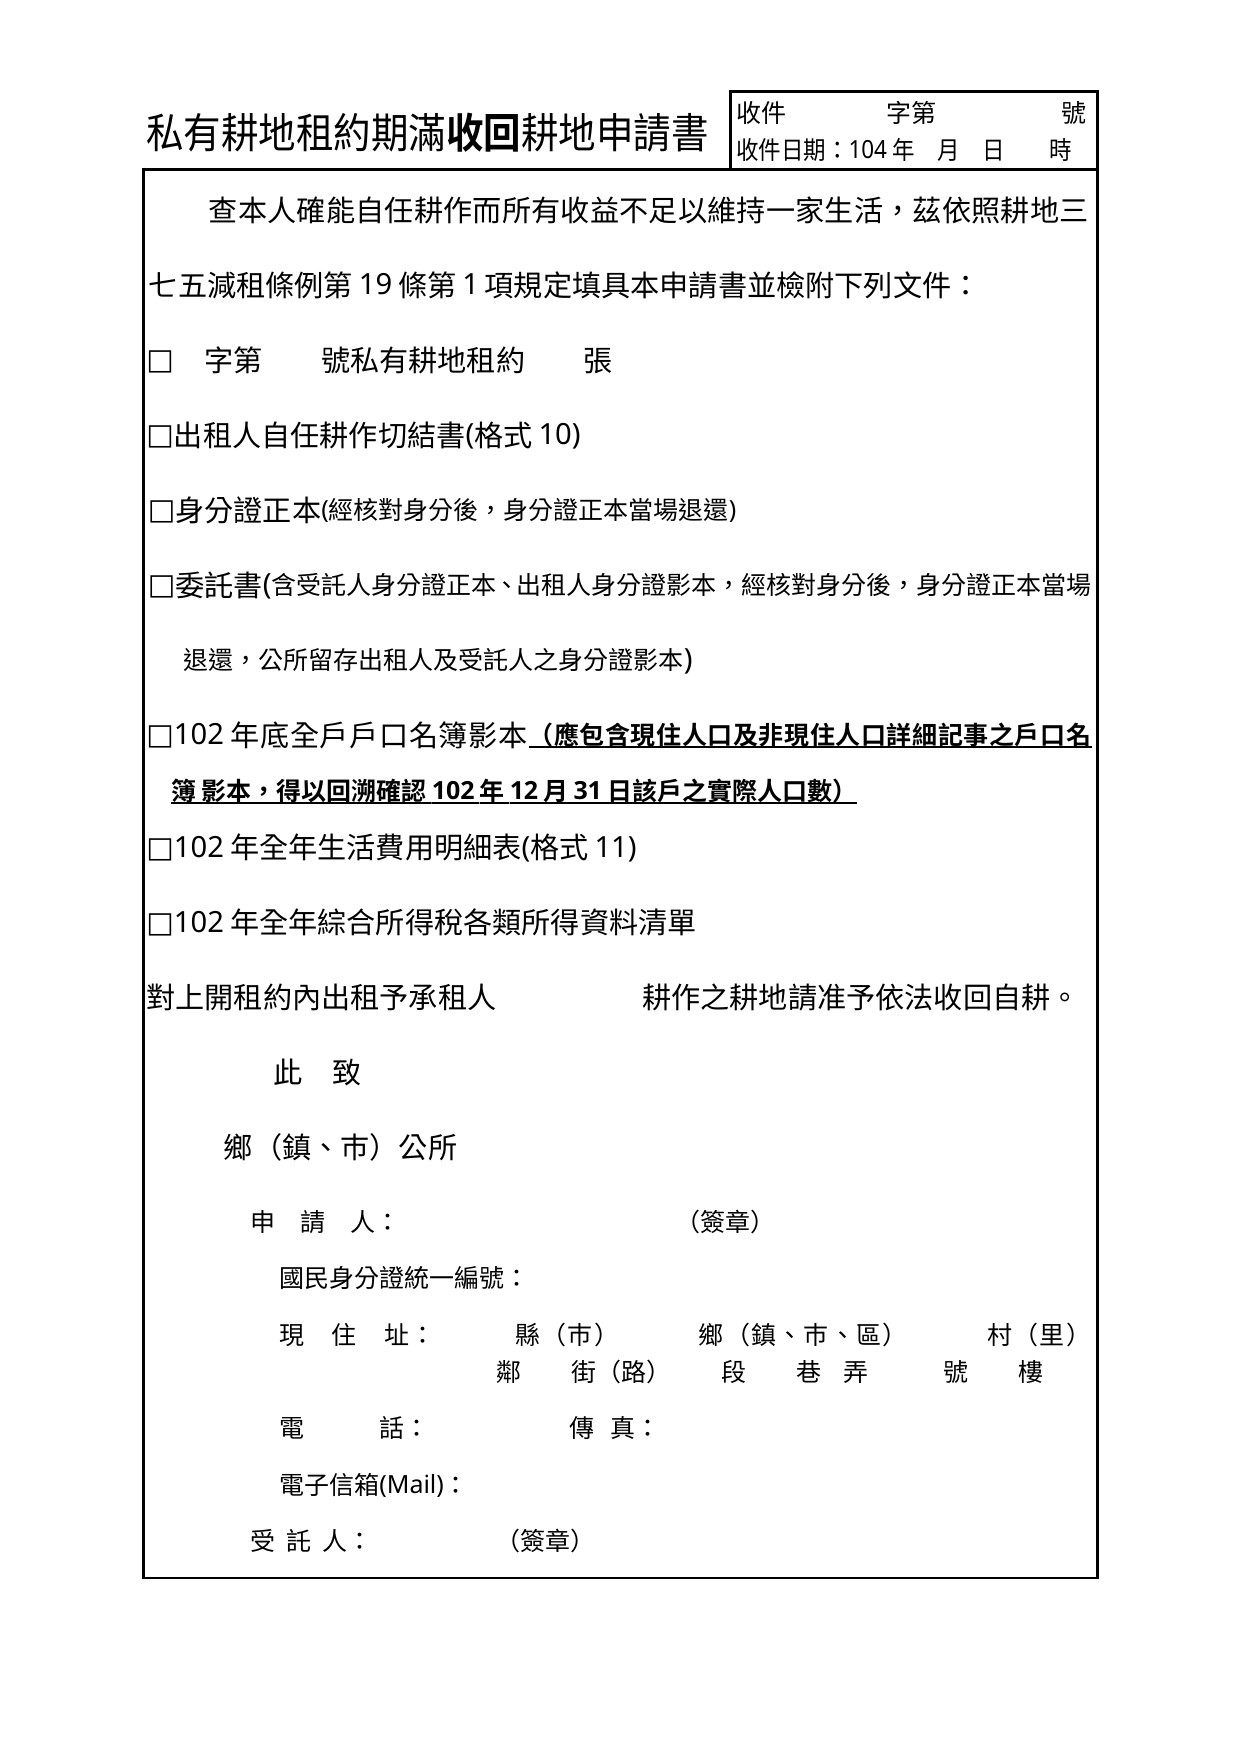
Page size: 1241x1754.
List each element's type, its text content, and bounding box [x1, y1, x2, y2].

table_header 收件 字第 號 收件日期：104年 月 日 時 [732, 93, 1096, 168]
table_cell 查本人確能自任耕作而所有收益不足以維持一家生活，茲依照耕地三七五減租條例第19條第1項規定填具本申請書並檢附下列文件： □ 字第 號私有耕地租約 張 □出租人自任耕作切結書(格式10) □身分證正本(經核對身分後，身分證正本當場退還) □委託書(含受託人身分證正本、出租人身分證影本，經核對身分後，身分證正本當場退還，公所留存出租人及受託人之身分證影本) □102年底全戶戶口名簿影本（應包含現住人口及非現住人口詳細記事之戶口名簿 影本，得以回溯確認102年12月31日該戶之實際人口數） □102年全年生活費用明細表(格式11) □102年全年綜合所得稅各類所得資料清單 對上開租約內出租予承租人 耕作之耕地請准予依法收回自耕。 此 致 鄉（鎮、巿）公所 申 請 人： （簽章） 國民身分證統一編號： 現 住 址： 縣（巿） 鄉（鎮、巿、區） 村（里） 鄰 街（路） 段 巷 弄 號 樓 電 話： 傳 真： 電子信箱(Mail)： 受 託 人： （簽章） [145, 171, 1096, 1577]
table_header 私有耕地租約期滿收回耕地申請書 [143, 90, 729, 168]
